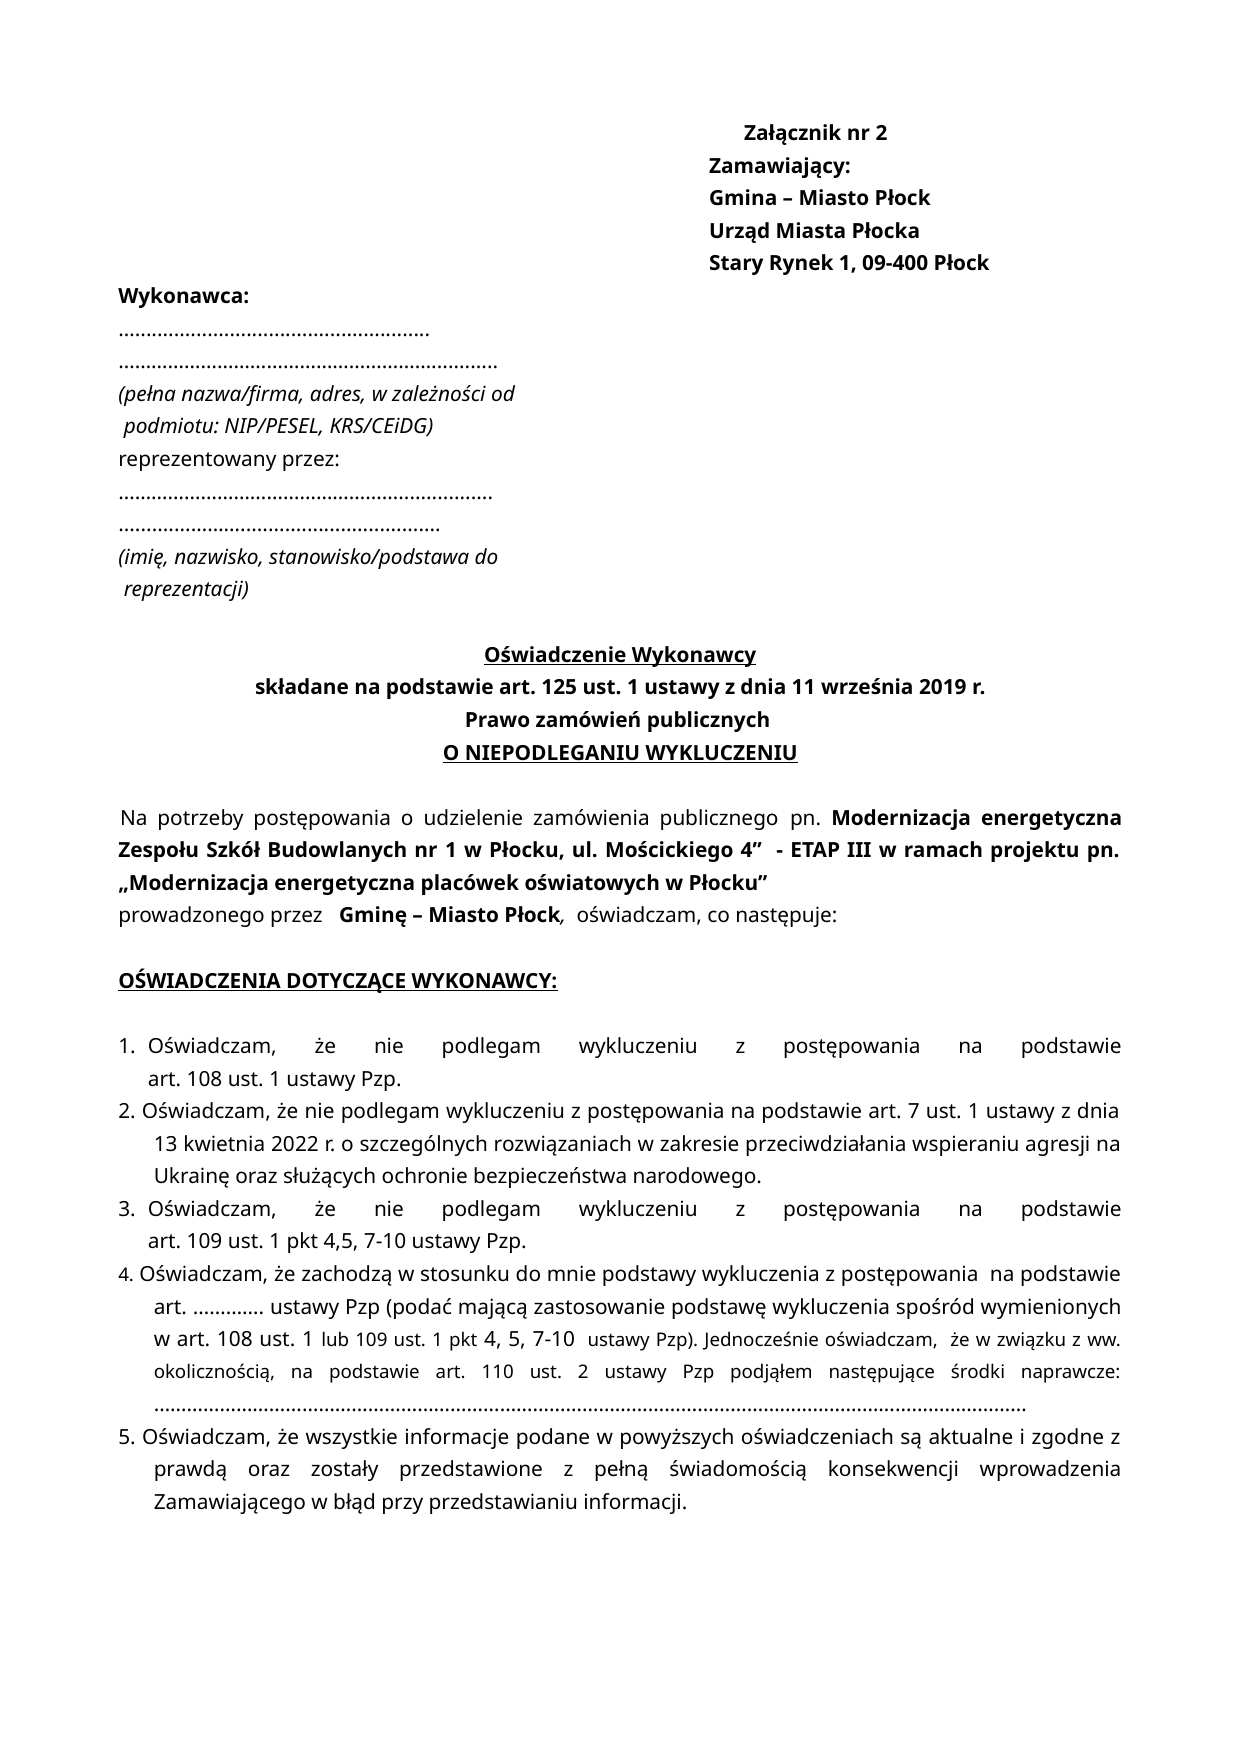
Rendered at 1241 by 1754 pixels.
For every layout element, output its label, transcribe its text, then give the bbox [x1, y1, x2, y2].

text OŚWIADCZENIA DOTYCZĄCE WYKONAWCY: [118, 966, 1122, 994]
text (pełna nazwa/firma, adres, w zależności od [118, 379, 1122, 407]
text (imię, nazwisko, stanowisko/podstawa do [118, 542, 1122, 570]
text 4. Oświadczam, że zachodzą w stosunku do mnie podstawy wykluczenia z postępowania na podstawie art. …………. ustawy Pzp (podać mającą zastosowanie podstawę wykluczenia spośród wymienionych w art. 108 ust. 1 lub 109 ust. 1 pkt 4, 5, 7-10 ustawy Pzp). Jednocześnie oświadczam, że w związku z ww. okolicznością, na podstawie art. 110 ust. 2 ustawy Pzp podjąłem następujące środki naprawcze: …………………………………………………………………………………………………………………………………………… [118, 1259, 1122, 1418]
text Wykonawca: [118, 281, 1122, 309]
text ……………………………………………................. [118, 477, 1122, 505]
text O NIEPODLEGANIU WYKLUCZENIU [118, 738, 1122, 766]
text …………………………………………………............ [118, 346, 1122, 375]
text podmiotu: NIP/PESEL, KRS/CEiDG) [118, 412, 1122, 440]
text 1. Oświadczam, że nie podlegam wykluczeniu z postępowania na podstawie art. 108 ust. 1 ustawy Pzp. [118, 1031, 1122, 1092]
text Prawo zamówień publicznych [118, 705, 1122, 733]
text Gmina – Miasto Płock [118, 183, 1122, 212]
text Na potrzeby postępowania o udzielenie zamówienia publicznego pn. Modernizacja energetyczna Zespołu Szkół Budowlanych nr 1 w Płocku, ul. Mościckiego 4” - ETAP III w ramach projektu pn. „Modernizacja energetyczna placówek oświatowych w Płocku” [118, 803, 1122, 896]
text 5. Oświadczam, że wszystkie informacje podane w powyższych oświadczeniach są aktualne i zgodne z prawdą oraz zostały przedstawione z pełną świadomością konsekwencji wprowadzenia Zamawiającego w błąd przy przedstawianiu informacji. [118, 1422, 1122, 1516]
text …..................................................... [118, 314, 1122, 342]
text .............……….................................... [118, 509, 1122, 538]
text prowadzonego przez Gminę – Miasto Płock, oświadczam, co następuje: [118, 901, 1122, 929]
text reprezentacji) [118, 574, 1122, 603]
text 3. Oświadczam, że nie podlegam wykluczeniu z postępowania na podstawie art. 109 ust. 1 pkt 4,5, 7-10 ustawy Pzp. [118, 1194, 1122, 1255]
text 2. Oświadczam, że nie podlegam wykluczeniu z postępowania na podstawie art. 7 ust. 1 ustawy z dnia 13 kwietnia 2022 r. o szczególnych rozwiązaniach w zakresie przeciwdziałania wspieraniu agresji na Ukrainę oraz służących ochronie bezpieczeństwa narodowego. [118, 1096, 1122, 1190]
text Zamawiający: [118, 151, 1122, 179]
text reprezentowany przez: [118, 444, 1122, 473]
text składane na podstawie art. 125 ust. 1 ustawy z dnia 11 września 2019 r. [118, 672, 1122, 701]
text Oświadczenie Wykonawcy [118, 640, 1122, 668]
text Załącznik nr 2 [118, 118, 1122, 147]
text Stary Rynek 1, 09-400 Płock [118, 248, 1122, 277]
text Urząd Miasta Płocka [118, 216, 1122, 244]
